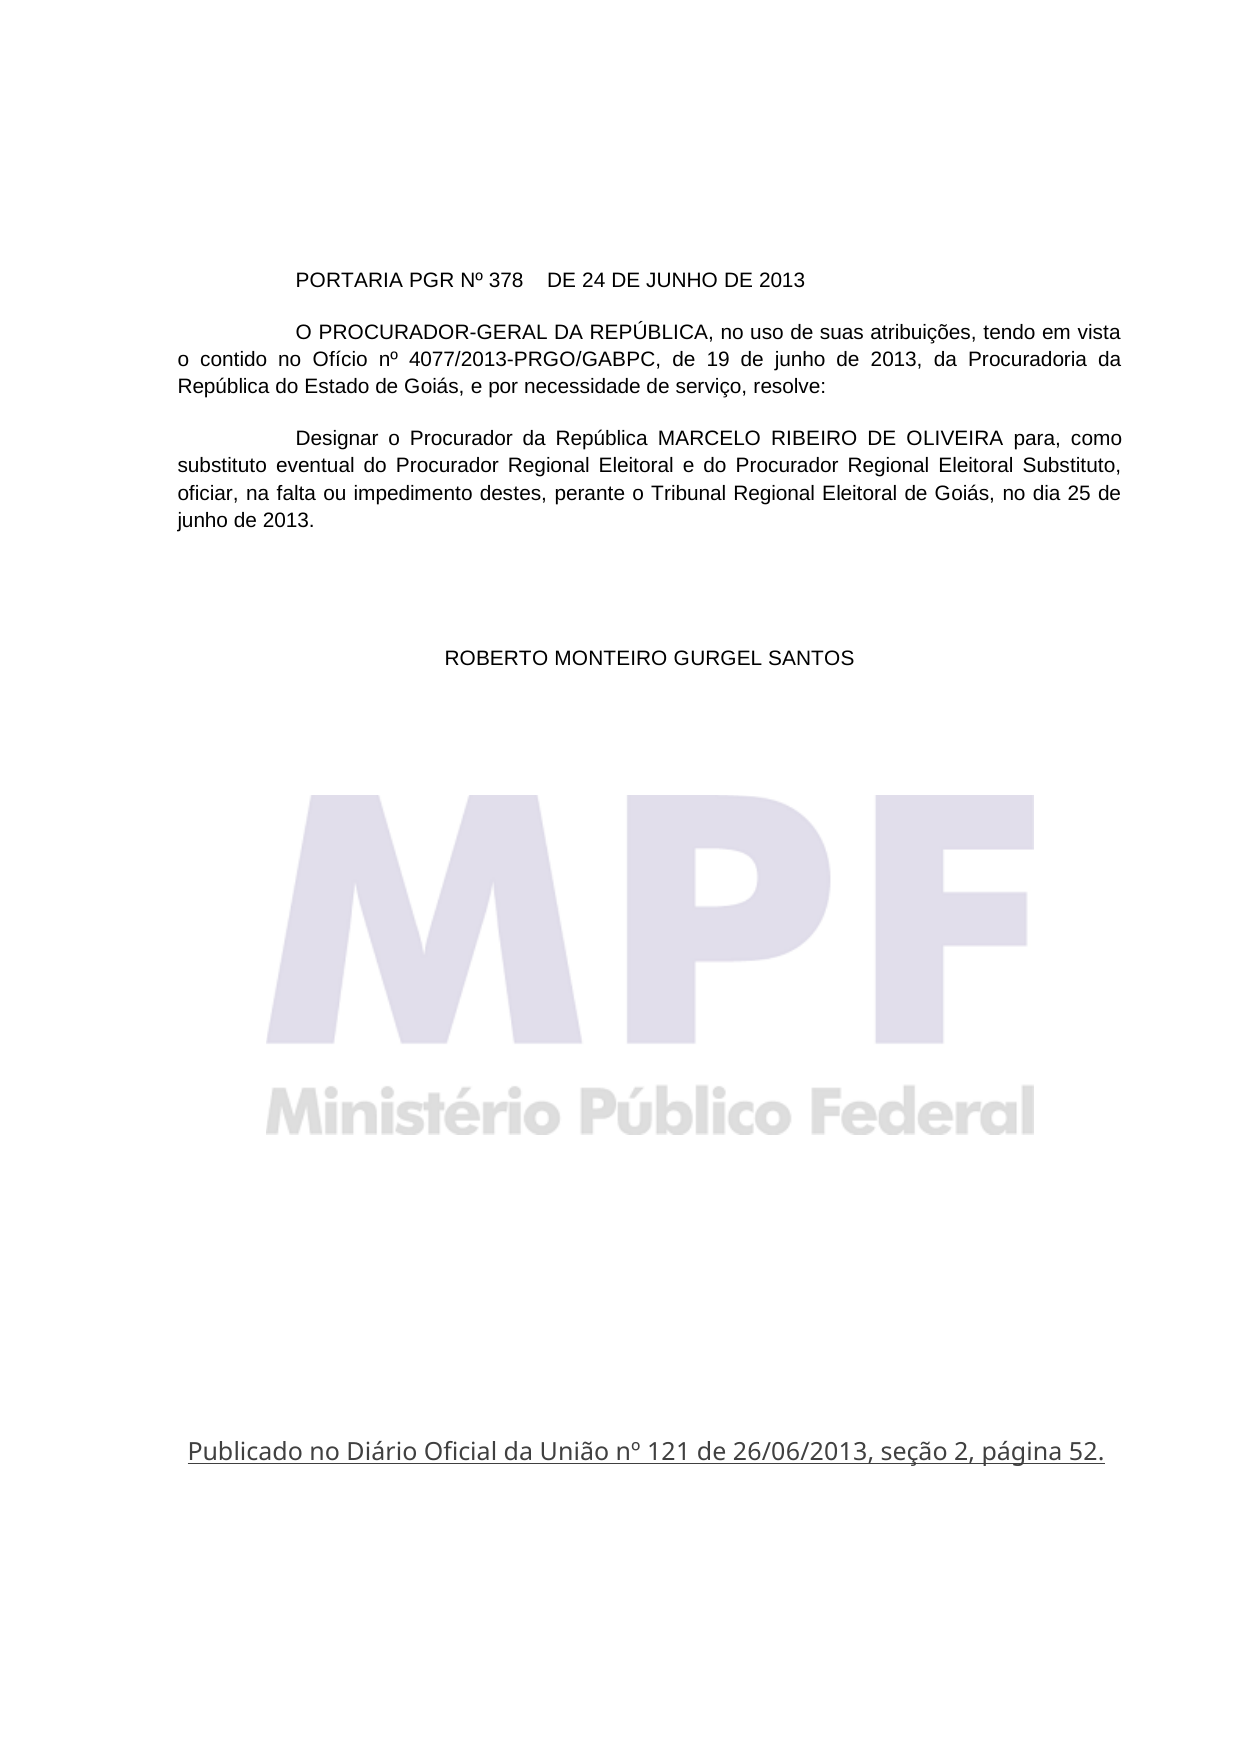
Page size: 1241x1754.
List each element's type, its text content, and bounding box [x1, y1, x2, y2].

text PORTARIA PGR Nº 378 DE 24 DE JUNHO DE 2013 [177, 266, 1122, 293]
text Publicado no Diário Oficial da União nº 121 de 26/06/2013, seção 2, página 52. [177, 1434, 1122, 1468]
text O PROCURADOR-GERAL DA REPÚBLICA, no uso de suas atribuições, tendo em vista o contido no Ofício nº 4077/2013-PRGO/GABPC, de 19 de junho de 2013, da Procuradoria da República do Estado de Goiás, e por necessidade de serviço, resolve: [177, 318, 1122, 399]
picture [266, 795, 1034, 1136]
text Designar o Procurador da República MARCELO RIBEIRO DE OLIVEIRA para, como substituto eventual do Procurador Regional Eleitoral e do Procurador Regional Eleitoral Substituto, oficiar, na falta ou impedimento destes, perante o Tribunal Regional Eleitoral de Goiás, no dia 25 de junho de 2013. [177, 424, 1122, 532]
text ROBERTO MONTEIRO GURGEL SANTOS [177, 646, 1122, 670]
